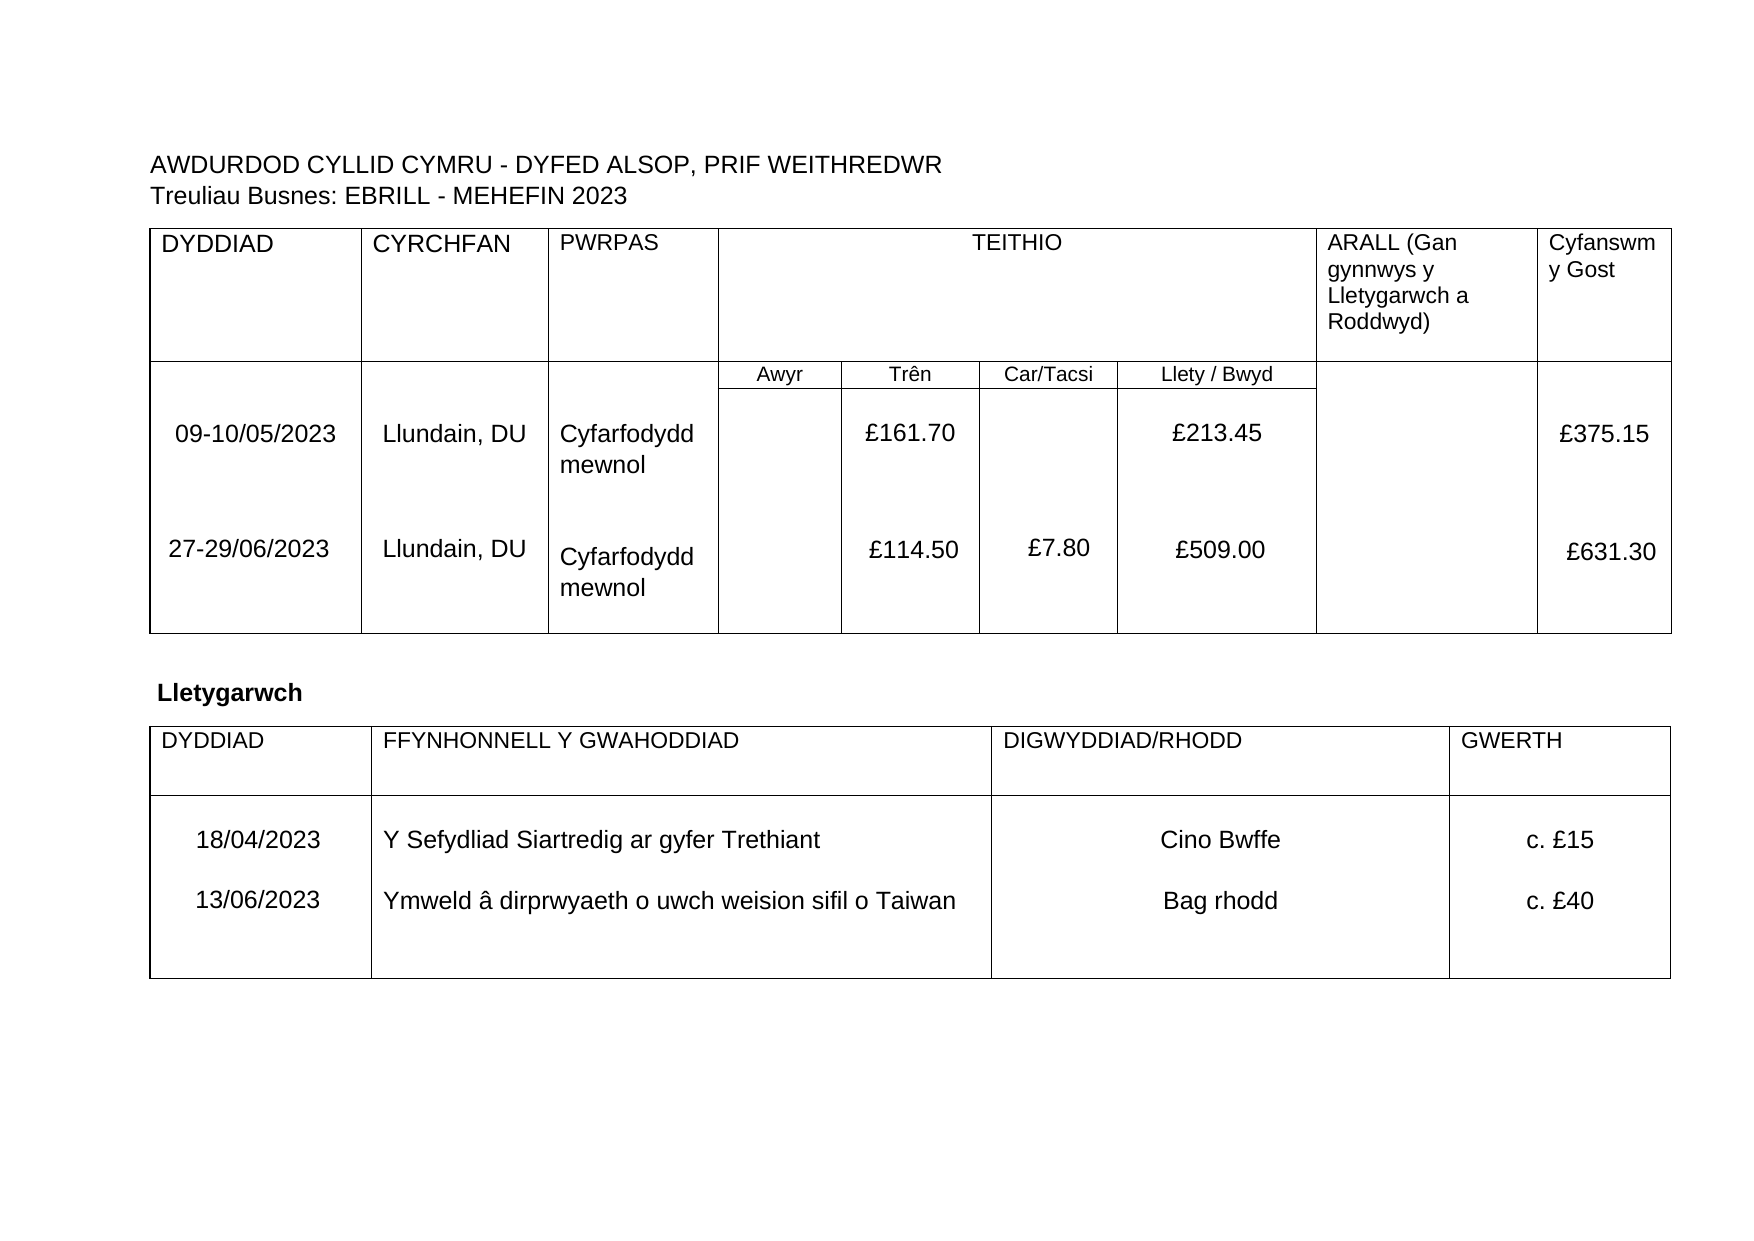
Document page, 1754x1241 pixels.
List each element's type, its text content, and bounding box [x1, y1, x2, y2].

table_cell £161.70 £114.50 [842, 389, 979, 633]
table_header FFYNHONNELL Y GWAHODDIAD [372, 727, 991, 795]
table_cell Trên [842, 362, 979, 388]
table_header ARALL (Gan gynnwys y Lletygarwch a Roddwyd) [1317, 229, 1537, 361]
table_cell Llundain, DU Llundain, DU [362, 362, 548, 633]
text Lletygarwch [150, 678, 1604, 707]
table_header PWRPAS [549, 229, 718, 361]
table_cell c. £15 c. £40 [1450, 796, 1670, 977]
text AWDURDOD CYLLID CYMRU - DYFED ALSOP, PRIF WEITHREDWR Treuliau Busnes: EBRILL - MEHEFIN 2023 [150, 150, 1604, 209]
table_cell 18/04/2023 13/06/2023 [151, 796, 371, 977]
table_cell Llety / Bwyd [1118, 362, 1316, 388]
table_header DYDDIAD [151, 229, 361, 361]
table_cell Car/Tacsi [980, 362, 1117, 388]
table_header Cyfanswm y Gost [1538, 229, 1671, 361]
table_cell Y Sefydliad Siartredig ar gyfer Trethiant Ymweld â dirprwyaeth o uwch weision sifil o Taiwan [372, 796, 991, 977]
table_header CYRCHFAN [362, 229, 548, 361]
table_cell £213.45 £509.00 [1118, 389, 1316, 633]
table_header GWERTH [1450, 727, 1670, 795]
table_header DIGWYDDIAD/RHODD [992, 727, 1449, 795]
table_cell [1317, 362, 1537, 633]
table_cell Awyr [719, 362, 841, 388]
table_cell £7.80 [980, 389, 1117, 633]
table_cell 09-10/05/2023 27-29/06/2023 [151, 362, 361, 633]
table_header DYDDIAD [151, 727, 371, 795]
table_cell £375.15 £631.30 [1538, 362, 1671, 633]
table_cell [719, 389, 841, 633]
table_header TEITHIO [719, 229, 1316, 361]
table_cell Cino Bwffe Bag rhodd [992, 796, 1449, 977]
table_cell Cyfarfodydd mewnol Cyfarfodydd mewnol [549, 362, 718, 633]
